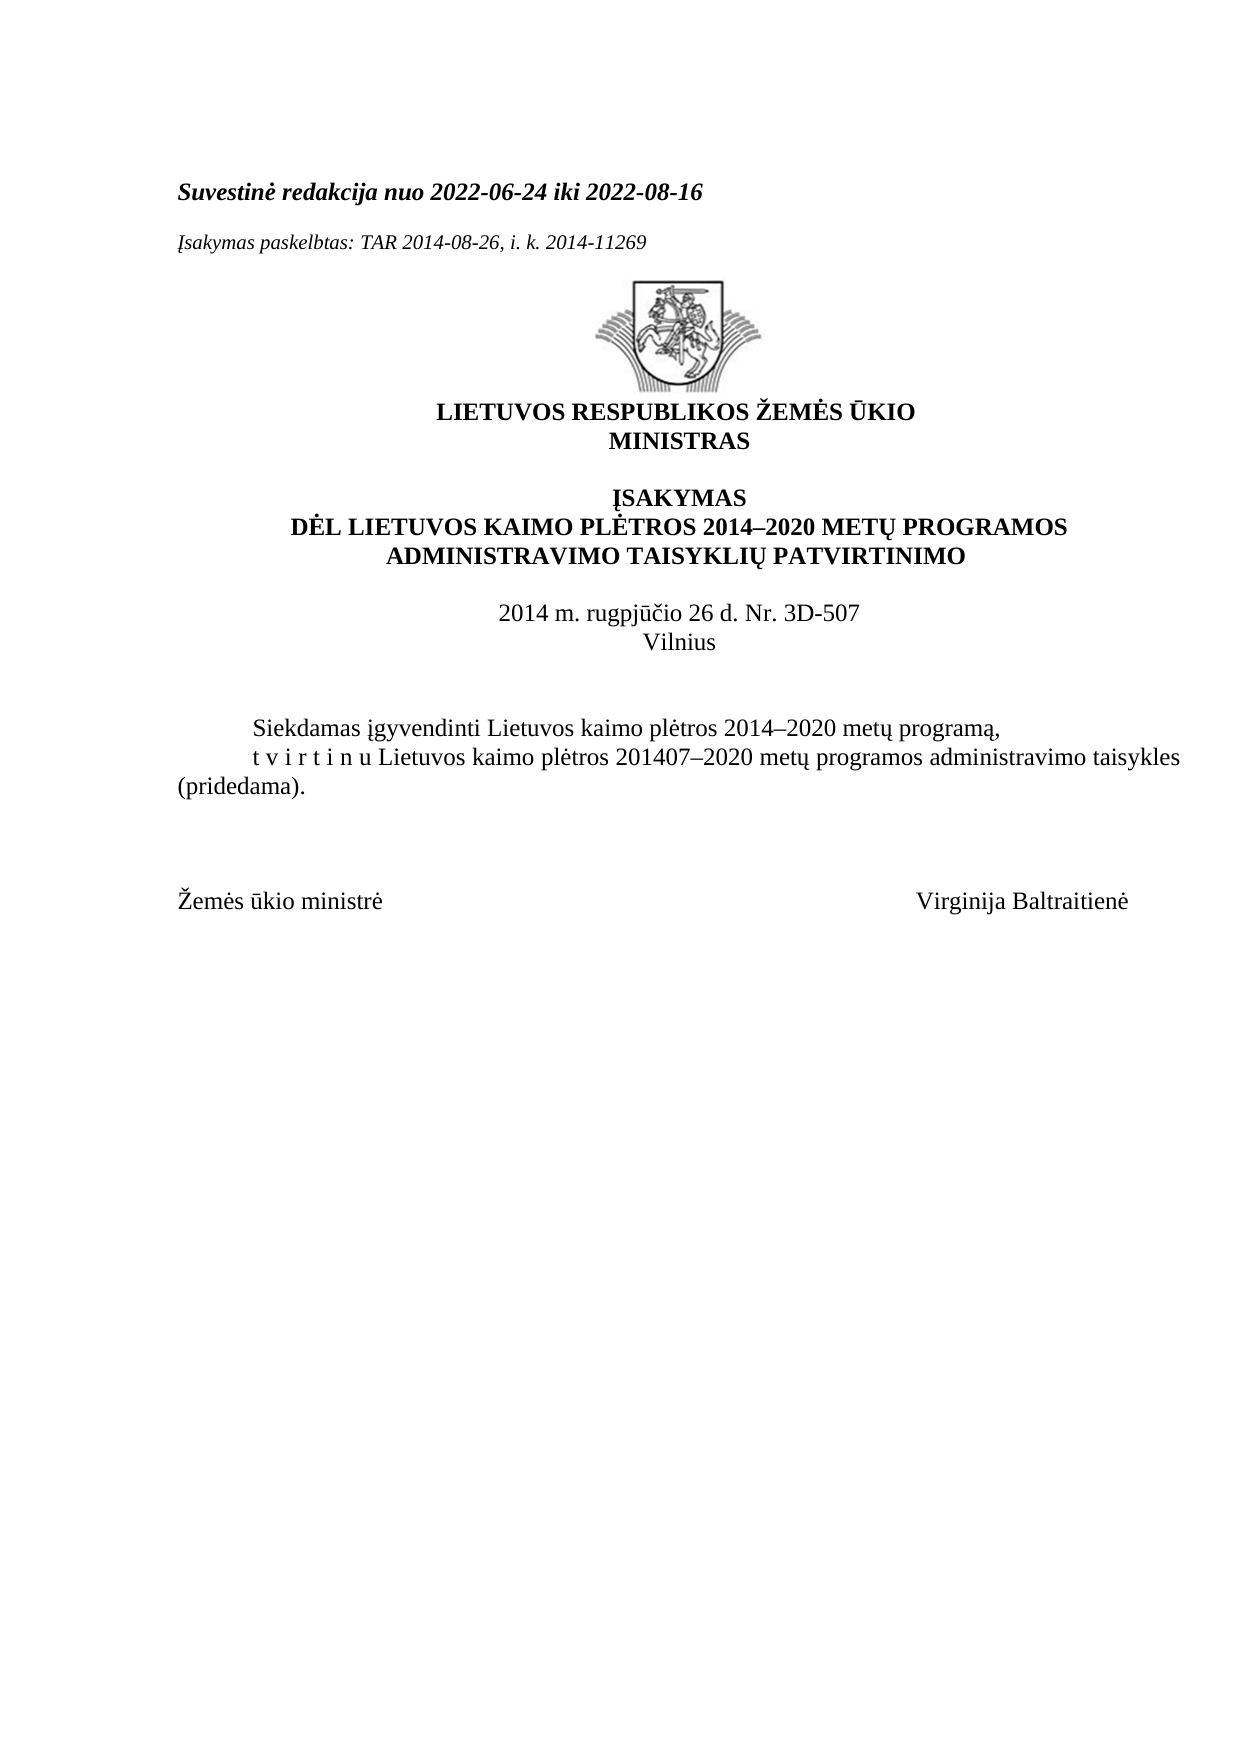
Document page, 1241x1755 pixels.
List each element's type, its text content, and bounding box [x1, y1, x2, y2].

text Įsakymas paskelbtas: TAR 2014-08-26, i. k. 2014-11269 [177, 230, 1181, 254]
text Vilnius [177, 627, 1181, 656]
text MINISTRAS [177, 426, 1181, 454]
text Žemės ūkio ministrė Virginija Baltraitienė [177, 886, 1181, 914]
text DĖL LIETUVOS KAIMO PLĖTROS 2014–2020 METŲ PROGRAMOS ADMINISTRAVIMO TAISYKLIŲ PATVIRTINIMO [177, 512, 1181, 569]
text 2014 m. rugpjūčio 26 d. Nr. 3D-507 [177, 598, 1181, 627]
text LIETUVOS RESPUBLIKOS ŽEMĖS ŪKIO [177, 397, 1181, 426]
text t v i r t i n u Lietuvos kaimo plėtros 201407–2020 metų programos administravimo taisykles (pridedama). [177, 742, 1181, 799]
text Suvestinė redakcija nuo 2022-06-24 iki 2022-08-16 [177, 177, 1181, 206]
text ĮSAKYMAS [177, 483, 1181, 512]
text Siekdamas įgyvendinti Lietuvos kaimo plėtros 2014–2020 metų programą, [177, 713, 1181, 742]
